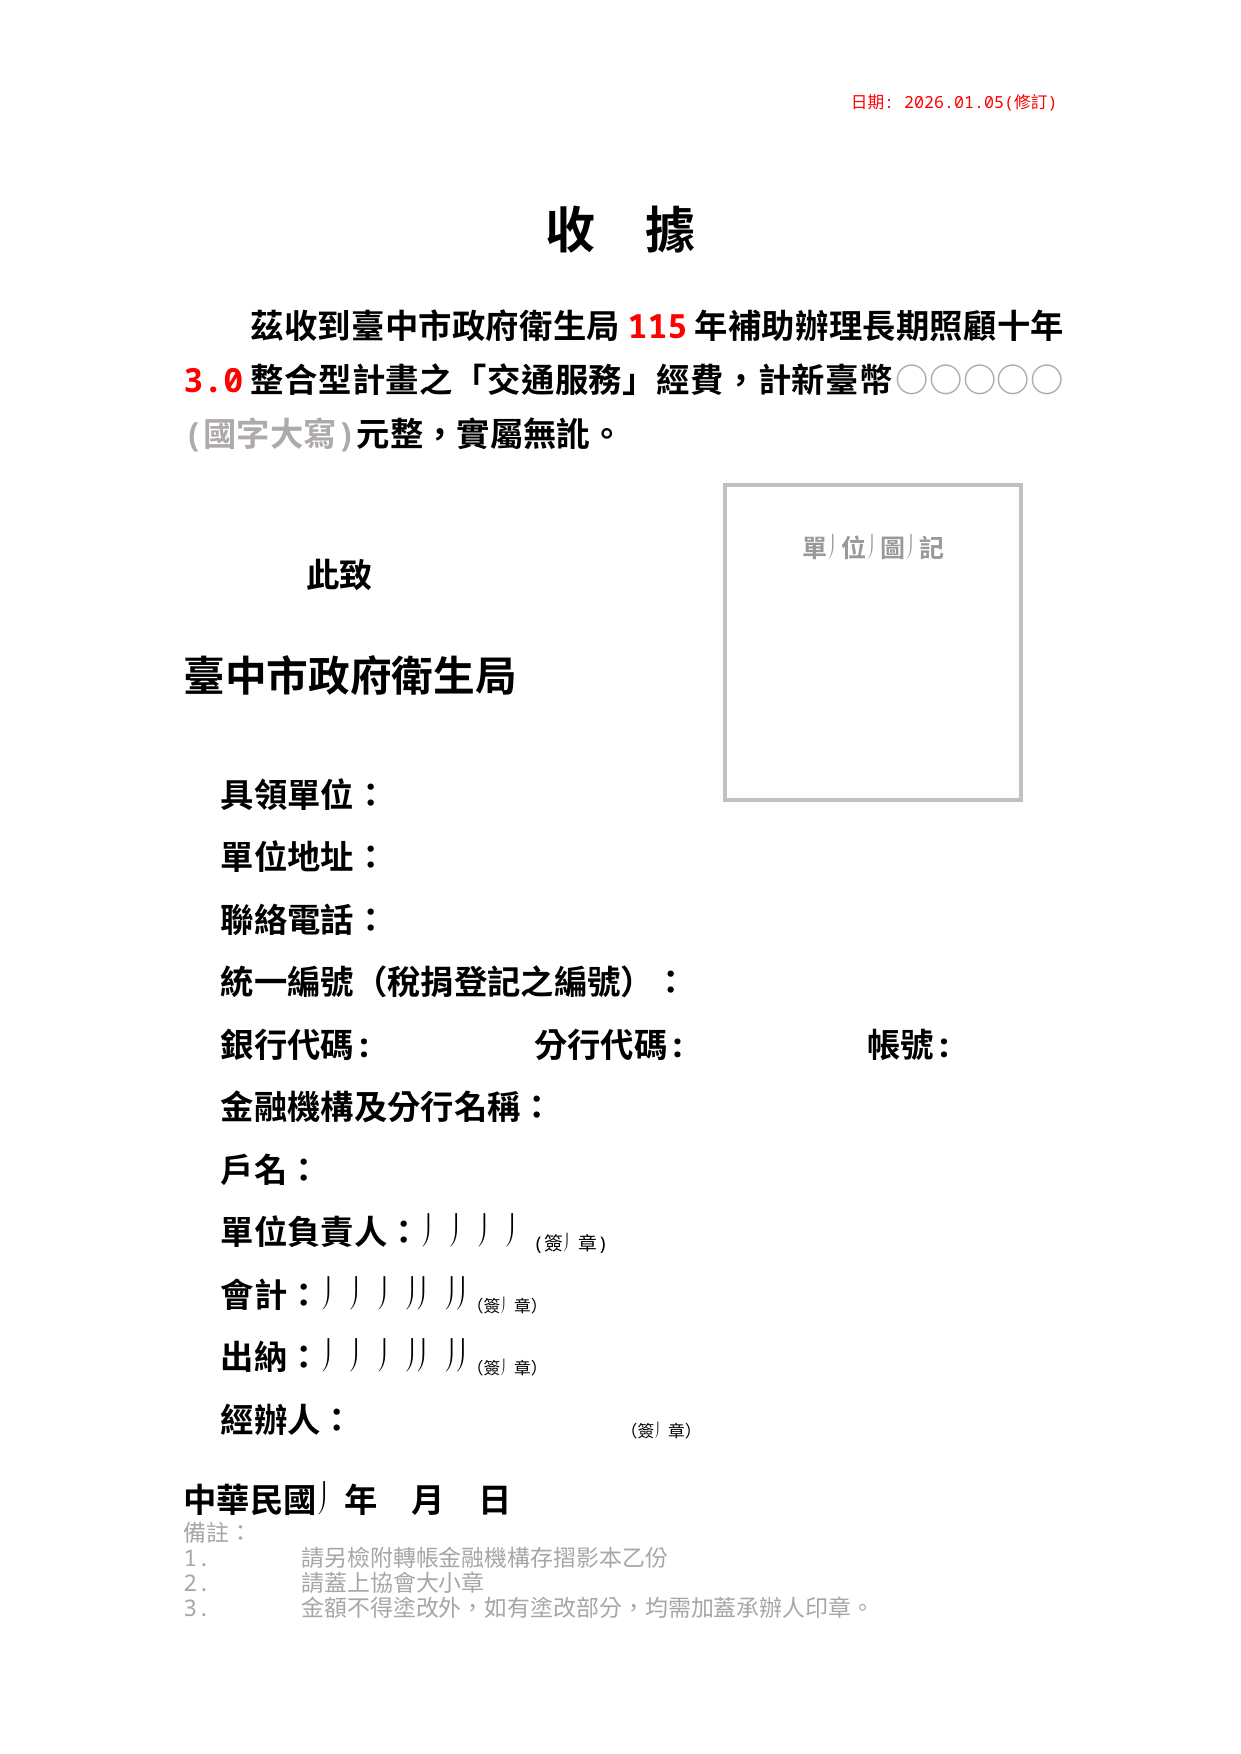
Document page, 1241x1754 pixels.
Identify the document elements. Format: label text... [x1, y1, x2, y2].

text 1. 請另檢附轉帳金融機構存摺影本乙份 [183, 1547, 981, 1572]
text 出納：    （簽 章） [221, 1320, 1057, 1382]
text 聯絡電話： [221, 882, 1057, 945]
text 單 位 圖 記 [742, 528, 1004, 564]
text 備註： [183, 1522, 981, 1547]
text 中華民國 年 月 日 [183, 1474, 1057, 1522]
text 3. 金額不得塗改外，如有塗改部分，均需加蓋承辦人印章。 [183, 1597, 981, 1622]
text 會計：    （簽 章） [221, 1257, 1057, 1320]
text 收 據 [183, 212, 1057, 257]
text 茲收到臺中市政府衛生局115年補助辦理長期照顧十年3.0整合型計畫之「交通服務」經費，計新臺幣○○○○○(國字大寫)元整，實屬無訛。 [183, 295, 1064, 457]
text 經辦人： （簽 章） [221, 1382, 1057, 1445]
text 銀行代碼: 分行代碼: 帳號: [221, 1007, 1057, 1070]
text 單位負責人：    (簽 章) [221, 1195, 1057, 1257]
text 2. 請蓋上協會大小章 [183, 1572, 981, 1597]
text 單位地址： [221, 820, 1057, 882]
text 金融機構及分行名稱： [221, 1070, 1057, 1132]
text 統一編號（稅捐登記之編號）： [221, 945, 1057, 1007]
text 具領單位： [221, 757, 1057, 820]
text 此致 [239, 549, 723, 597]
text 臺中市政府衛生局 [183, 643, 723, 703]
text 戶名： [221, 1132, 1057, 1195]
